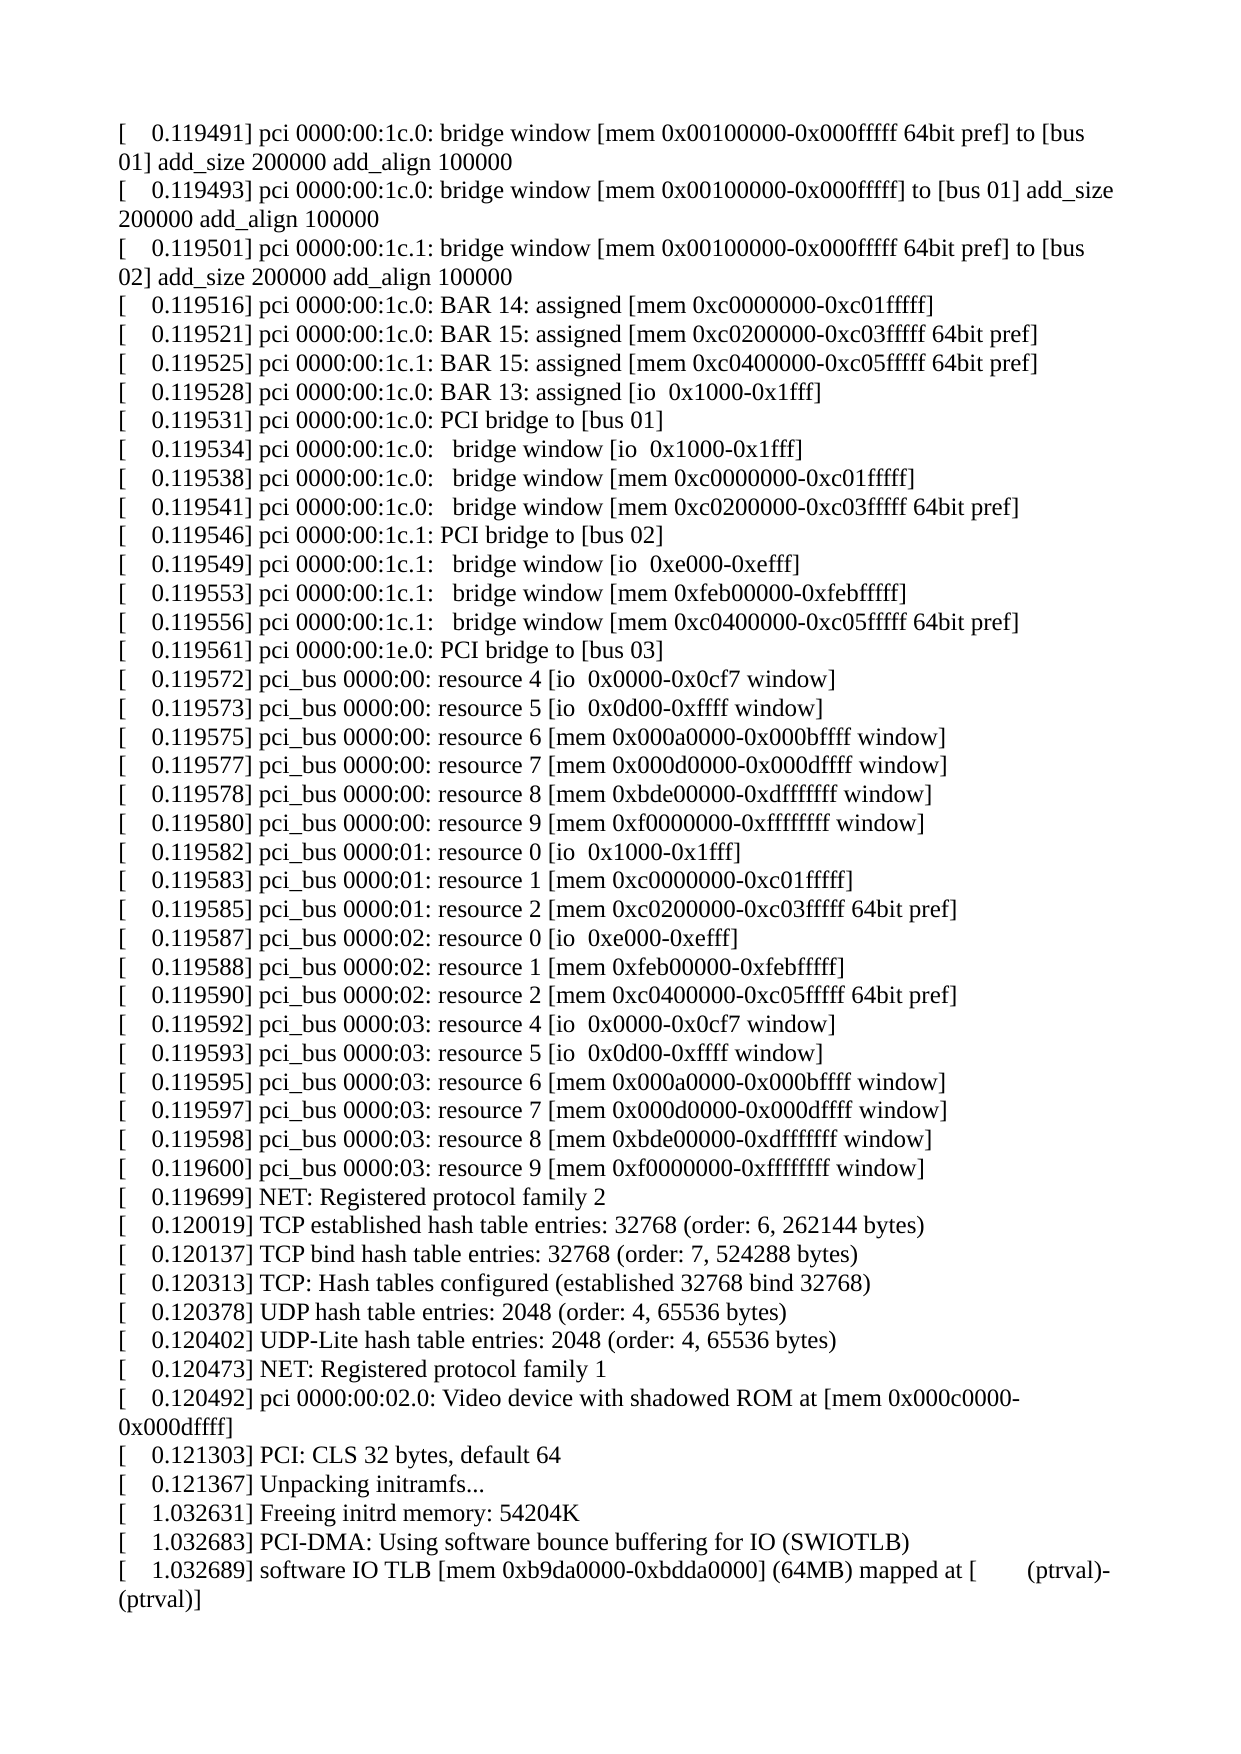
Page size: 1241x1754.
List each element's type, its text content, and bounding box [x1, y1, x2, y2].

text [ 0.119493] pci 0000:00:1c.0: bridge window [mem 0x00100000-0x000fffff] to [bus 01] add_size 200000 add_align 100000 [118, 176, 1122, 233]
text [ 0.121303] PCI: CLS 32 bytes, default 64 [118, 1441, 1122, 1469]
text [ 0.119593] pci_bus 0000:03: resource 5 [io 0x0d00-0xffff window] [118, 1038, 1122, 1067]
text [ 0.119575] pci_bus 0000:00: resource 6 [mem 0x000a0000-0x000bffff window] [118, 722, 1122, 751]
text [ 0.119597] pci_bus 0000:03: resource 7 [mem 0x000d0000-0x000dffff window] [118, 1096, 1122, 1124]
text [ 0.119580] pci_bus 0000:00: resource 9 [mem 0xf0000000-0xffffffff window] [118, 808, 1122, 837]
text [ 0.119556] pci 0000:00:1c.1: bridge window [mem 0xc0400000-0xc05fffff 64bit pref] [118, 607, 1122, 636]
text [ 0.119588] pci_bus 0000:02: resource 1 [mem 0xfeb00000-0xfebfffff] [118, 952, 1122, 981]
text [ 0.119531] pci 0000:00:1c.0: PCI bridge to [bus 01] [118, 406, 1122, 434]
text [ 0.120378] UDP hash table entries: 2048 (order: 4, 65536 bytes) [118, 1297, 1122, 1326]
text [ 0.120473] NET: Registered protocol family 1 [118, 1354, 1122, 1383]
text [ 0.119561] pci 0000:00:1e.0: PCI bridge to [bus 03] [118, 636, 1122, 664]
text [ 0.119528] pci 0000:00:1c.0: BAR 13: assigned [io 0x1000-0x1fff] [118, 377, 1122, 406]
text [ 0.120137] TCP bind hash table entries: 32768 (order: 7, 524288 bytes) [118, 1239, 1122, 1268]
text [ 0.119585] pci_bus 0000:01: resource 2 [mem 0xc0200000-0xc03fffff 64bit pref] [118, 894, 1122, 923]
text [ 0.119583] pci_bus 0000:01: resource 1 [mem 0xc0000000-0xc01fffff] [118, 866, 1122, 894]
text [ 0.120402] UDP-Lite hash table entries: 2048 (order: 4, 65536 bytes) [118, 1326, 1122, 1354]
text [ 0.119577] pci_bus 0000:00: resource 7 [mem 0x000d0000-0x000dffff window] [118, 751, 1122, 779]
text [ 0.119592] pci_bus 0000:03: resource 4 [io 0x0000-0x0cf7 window] [118, 1009, 1122, 1038]
text [ 0.119516] pci 0000:00:1c.0: BAR 14: assigned [mem 0xc0000000-0xc01fffff] [118, 291, 1122, 319]
text [ 0.119598] pci_bus 0000:03: resource 8 [mem 0xbde00000-0xdfffffff window] [118, 1124, 1122, 1153]
text [ 1.032631] Freeing initrd memory: 54204K [118, 1498, 1122, 1527]
text [ 0.120492] pci 0000:00:02.0: Video device with shadowed ROM at [mem 0x000c0000-0x000dffff] [118, 1383, 1122, 1441]
text [ 0.119549] pci 0000:00:1c.1: bridge window [io 0xe000-0xefff] [118, 549, 1122, 578]
text [ 0.119521] pci 0000:00:1c.0: BAR 15: assigned [mem 0xc0200000-0xc03fffff 64bit pref] [118, 319, 1122, 348]
text [ 0.120313] TCP: Hash tables configured (established 32768 bind 32768) [118, 1268, 1122, 1297]
text [ 0.119587] pci_bus 0000:02: resource 0 [io 0xe000-0xefff] [118, 923, 1122, 952]
text [ 0.119573] pci_bus 0000:00: resource 5 [io 0x0d00-0xffff window] [118, 693, 1122, 722]
text [ 0.119578] pci_bus 0000:00: resource 8 [mem 0xbde00000-0xdfffffff window] [118, 779, 1122, 808]
text [ 1.032683] PCI-DMA: Using software bounce buffering for IO (SWIOTLB) [118, 1527, 1122, 1556]
text [ 0.119595] pci_bus 0000:03: resource 6 [mem 0x000a0000-0x000bffff window] [118, 1067, 1122, 1096]
text [ 0.119538] pci 0000:00:1c.0: bridge window [mem 0xc0000000-0xc01fffff] [118, 463, 1122, 492]
text [ 0.119699] NET: Registered protocol family 2 [118, 1182, 1122, 1211]
text [ 0.119590] pci_bus 0000:02: resource 2 [mem 0xc0400000-0xc05fffff 64bit pref] [118, 981, 1122, 1009]
text [ 0.119553] pci 0000:00:1c.1: bridge window [mem 0xfeb00000-0xfebfffff] [118, 578, 1122, 607]
text [ 0.119572] pci_bus 0000:00: resource 4 [io 0x0000-0x0cf7 window] [118, 664, 1122, 693]
text [ 0.119546] pci 0000:00:1c.1: PCI bridge to [bus 02] [118, 521, 1122, 549]
text [ 0.119501] pci 0000:00:1c.1: bridge window [mem 0x00100000-0x000fffff 64bit pref] to [bus 02] add_size 200000 add_align 100000 [118, 233, 1122, 291]
text [ 0.119582] pci_bus 0000:01: resource 0 [io 0x1000-0x1fff] [118, 837, 1122, 866]
text [ 0.119525] pci 0000:00:1c.1: BAR 15: assigned [mem 0xc0400000-0xc05fffff 64bit pref] [118, 348, 1122, 377]
text [ 0.119541] pci 0000:00:1c.0: bridge window [mem 0xc0200000-0xc03fffff 64bit pref] [118, 492, 1122, 521]
text [ 1.032689] software IO TLB [mem 0xb9da0000-0xbdda0000] (64MB) mapped at [ (ptrval)- (ptrval)] [118, 1556, 1122, 1613]
text [ 0.121367] Unpacking initramfs... [118, 1469, 1122, 1498]
text [ 0.119491] pci 0000:00:1c.0: bridge window [mem 0x00100000-0x000fffff 64bit pref] to [bus 01] add_size 200000 add_align 100000 [118, 118, 1122, 176]
text [ 0.119534] pci 0000:00:1c.0: bridge window [io 0x1000-0x1fff] [118, 434, 1122, 463]
text [ 0.120019] TCP established hash table entries: 32768 (order: 6, 262144 bytes) [118, 1211, 1122, 1239]
text [ 0.119600] pci_bus 0000:03: resource 9 [mem 0xf0000000-0xffffffff window] [118, 1153, 1122, 1182]
